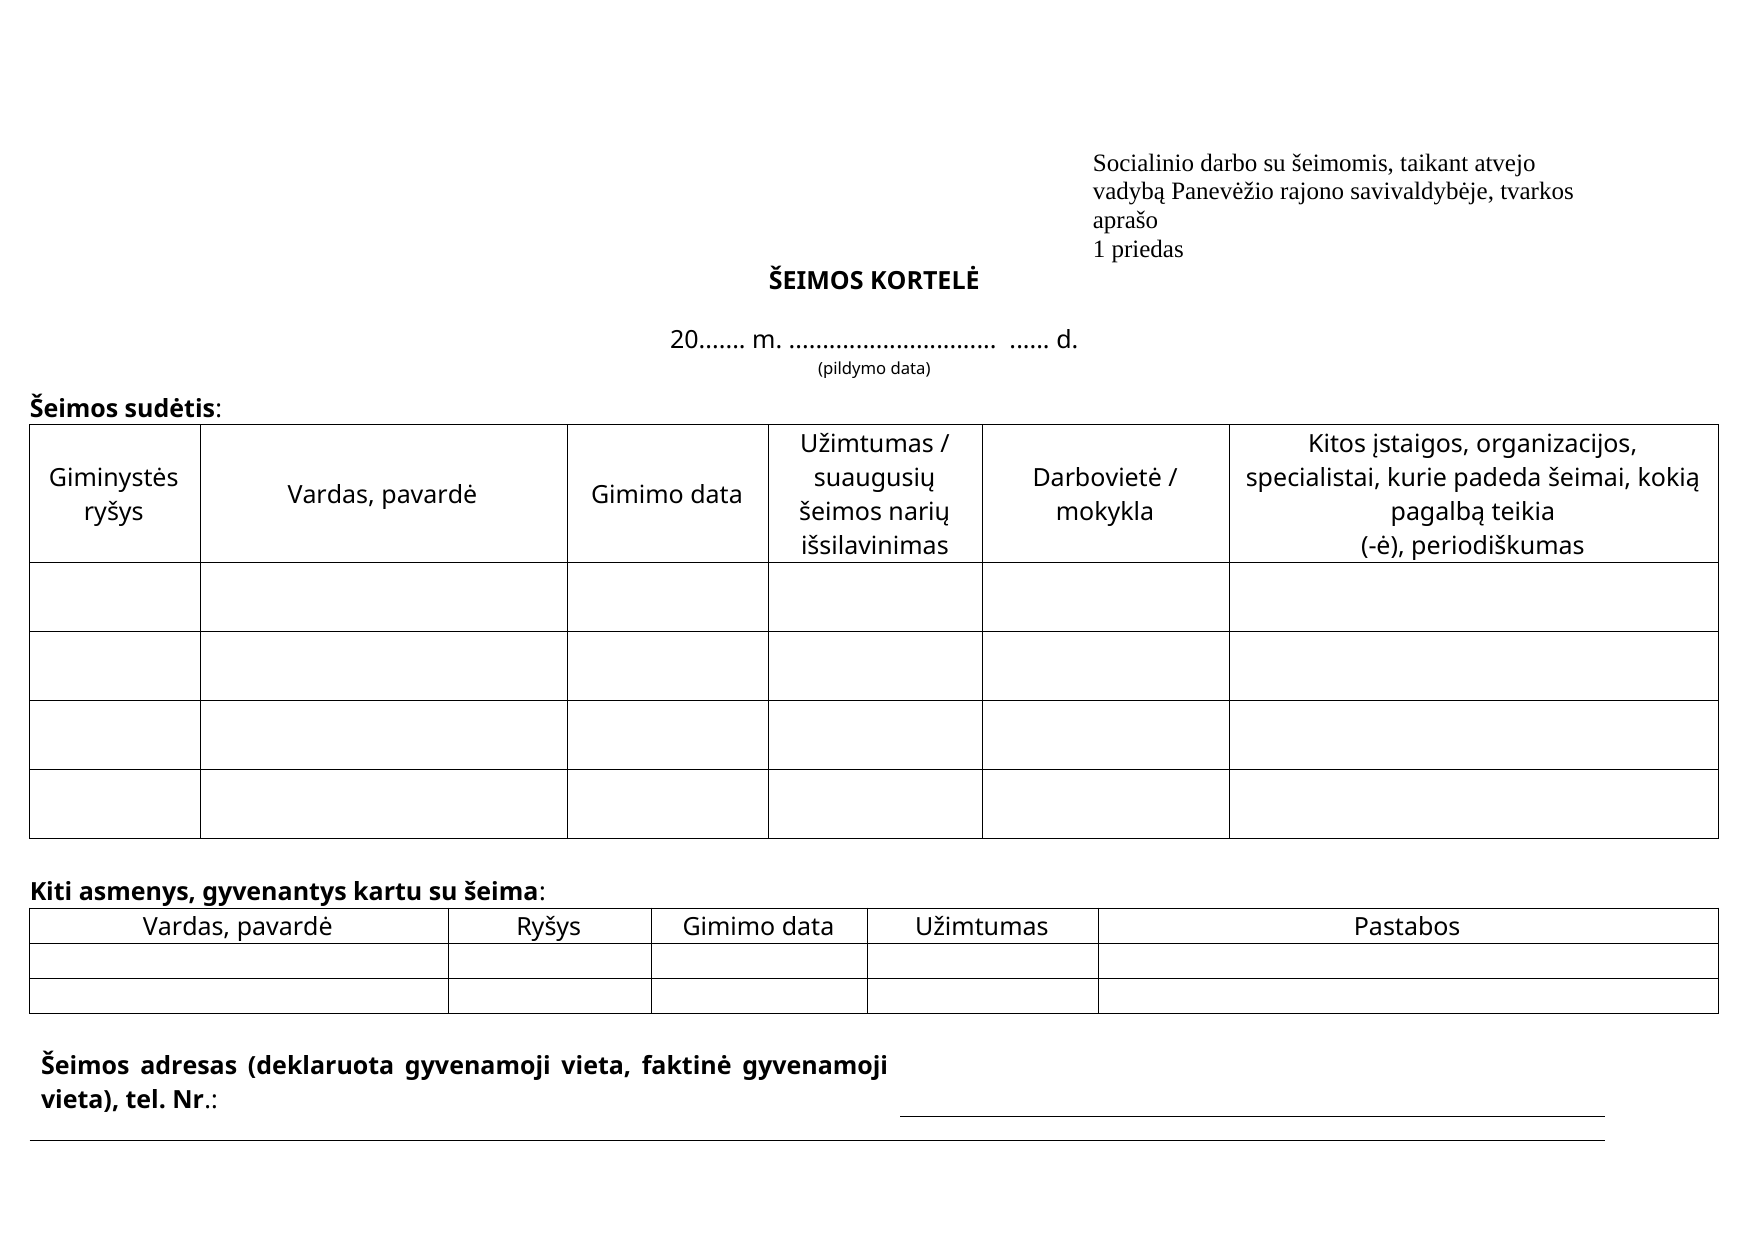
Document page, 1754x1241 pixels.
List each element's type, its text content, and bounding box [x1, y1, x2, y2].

table_cell [652, 979, 867, 1013]
table_header Giminystės ryšys [30, 425, 200, 562]
text (pildymo data) [29, 356, 1718, 390]
table_cell [30, 944, 448, 978]
table_cell [449, 944, 651, 978]
table_cell [568, 701, 768, 769]
table_cell [568, 563, 768, 631]
table_cell [30, 979, 448, 1013]
text Kiti asmenys, gyvenantys kartu su šeima: [29, 873, 1718, 907]
table_cell [1230, 563, 1718, 631]
table_cell [30, 1116, 1605, 1140]
table_cell [449, 979, 651, 1013]
table_cell [1099, 944, 1718, 978]
table_cell [1230, 632, 1718, 700]
table_cell [769, 770, 982, 838]
table_header Darbovietė / mokykla [983, 425, 1229, 562]
table_cell [201, 770, 567, 838]
table_header Ryšys [449, 909, 651, 942]
table_cell [30, 563, 200, 631]
text 1 priedas [29, 234, 1718, 263]
table_cell [983, 701, 1229, 769]
table_cell [1230, 701, 1718, 769]
table_header Kitos įstaigos, organizacijos, specialistai, kurie padeda šeimai, kokią pagalbą teikia (-ė), periodiškumas [1230, 425, 1718, 562]
table_header Gimimo data [568, 425, 768, 562]
table_cell [30, 701, 200, 769]
table_header Pastabos [1099, 909, 1718, 942]
table_cell [652, 944, 867, 978]
table_cell [983, 770, 1229, 838]
table_header Gimimo data [652, 909, 867, 942]
table_header [900, 1048, 1605, 1116]
table_cell [769, 632, 982, 700]
table_cell [568, 770, 768, 838]
text aprašo [1093, 205, 1718, 234]
table_cell [30, 770, 200, 838]
table_cell [983, 563, 1229, 631]
table_cell [868, 979, 1098, 1013]
table_cell [769, 701, 982, 769]
table_cell [1230, 770, 1718, 838]
table_header Užimtumas [868, 909, 1098, 942]
table_cell [30, 632, 200, 700]
table_cell [868, 944, 1098, 978]
text ŠEIMOS KORTELĖ [29, 263, 1718, 297]
table_cell [201, 632, 567, 700]
table_cell [568, 632, 768, 700]
text vadybą Panevėžio rajono savivaldybėje, tvarkos [1093, 176, 1718, 205]
table_header Šeimos adresas (deklaruota gyvenamoji vieta, faktinė gyvenamoji vieta), tel. Nr.: [30, 1048, 900, 1116]
table_cell [983, 632, 1229, 700]
text Šeimos sudėtis: [29, 390, 1718, 424]
table_header Vardas, pavardė [30, 909, 448, 942]
table_cell [1099, 979, 1718, 1013]
table_cell [201, 701, 567, 769]
text 20....... m. ............................... ...... d. [29, 322, 1718, 356]
table_cell [769, 563, 982, 631]
table_header Vardas, pavardė [201, 425, 567, 562]
table_cell [201, 563, 567, 631]
table_header Užimtumas / suaugusių šeimos narių išsilavinimas [769, 425, 982, 562]
text Socialinio darbo su šeimomis, taikant atvejo [1093, 148, 1718, 176]
